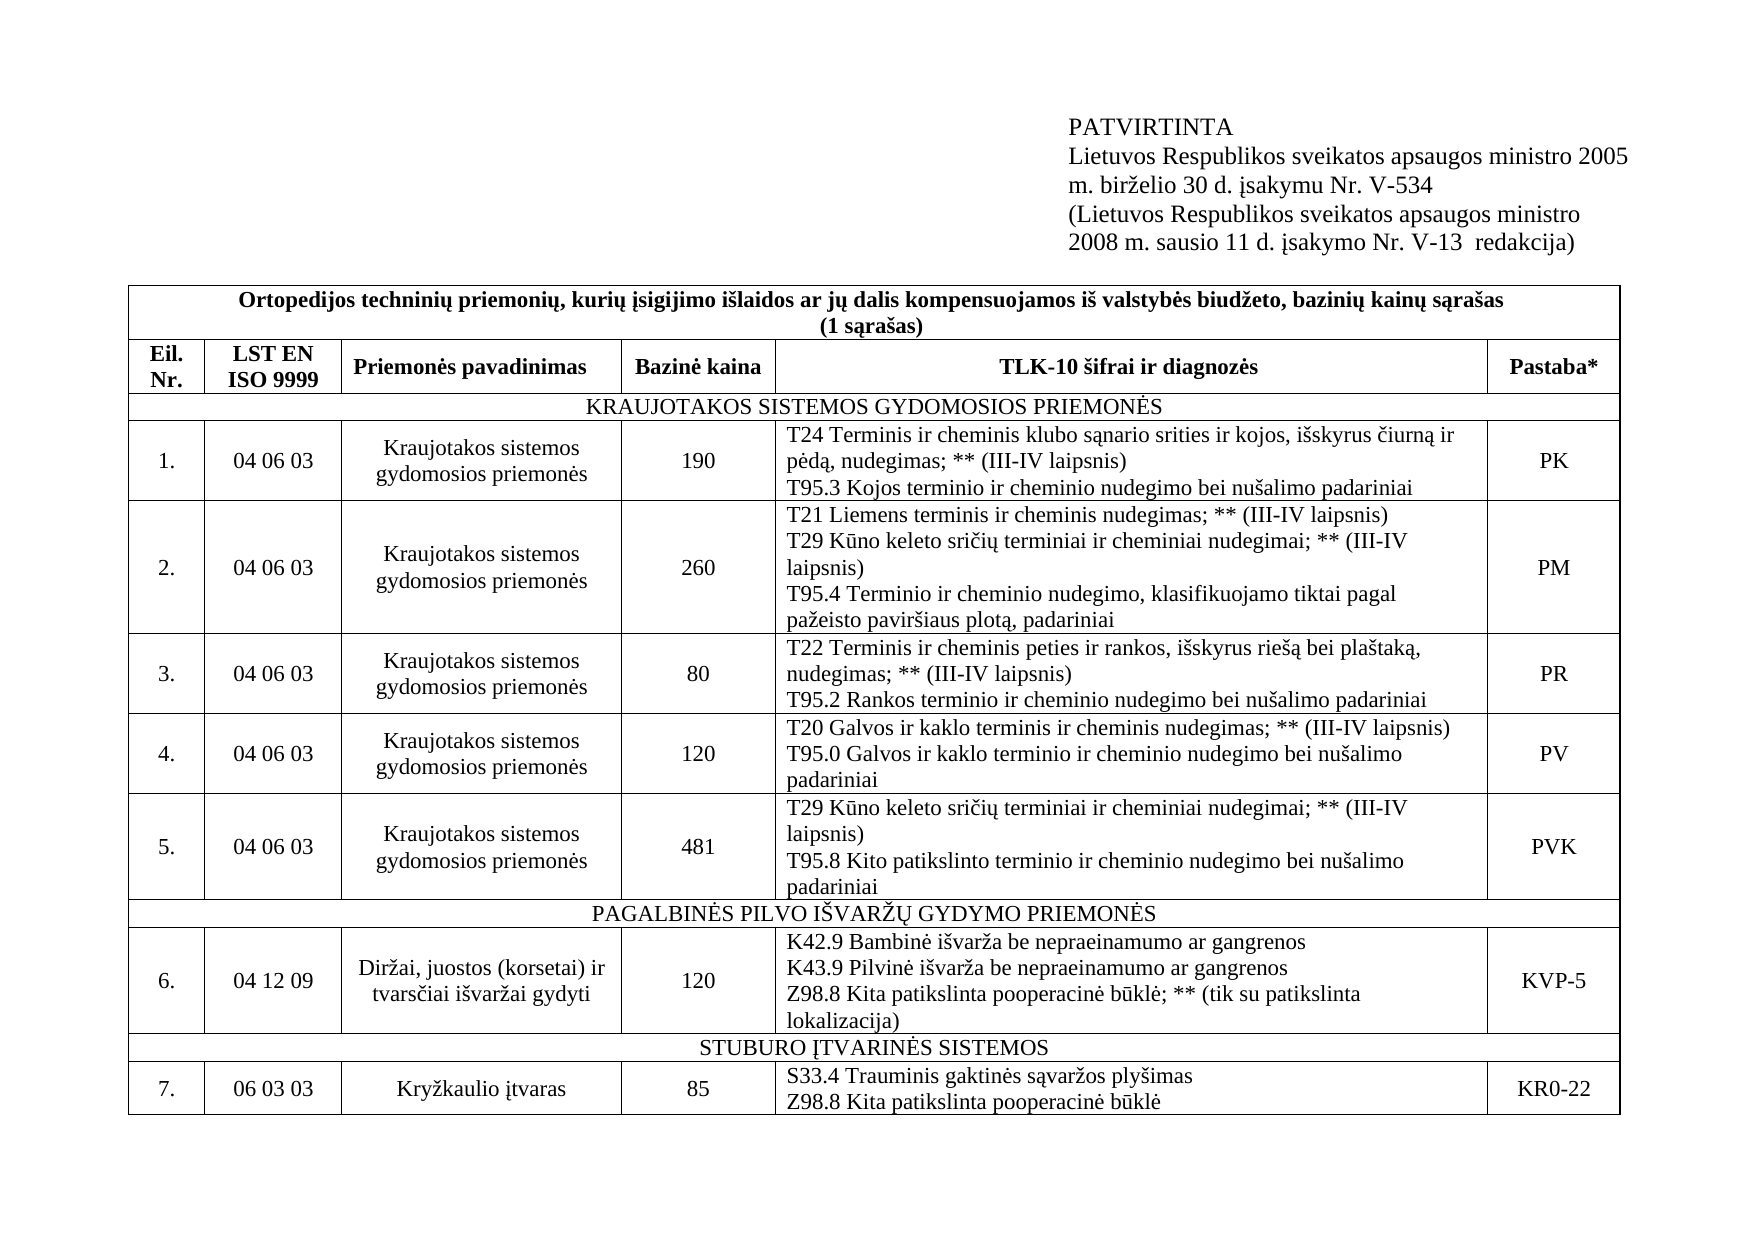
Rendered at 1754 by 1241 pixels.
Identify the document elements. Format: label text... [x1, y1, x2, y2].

table_cell 481 [622, 794, 775, 899]
table_cell 4. [129, 714, 204, 793]
table_cell 85 [622, 1062, 775, 1114]
table_cell 3. [129, 634, 204, 713]
table_cell LST EN ISO 9999 [205, 340, 341, 392]
table_cell 04 06 03 [205, 714, 341, 793]
table_cell Kraujotakos sistemos gydomosios priemonės [342, 634, 621, 713]
text PATVIRTINTA [1068, 112, 1636, 141]
table_cell T21 Liemens terminis ir cheminis nudegimas; ** (III-IV laipsnis) T29 Kūno keleto sričių terminiai ir cheminiai nudegimai; ** (III-IV laipsnis) T95.4 Terminio ir cheminio nudegimo, klasifikuojamo tiktai pagal pažeisto paviršiaus plotą, padariniai [776, 501, 1487, 633]
table_cell 260 [622, 501, 775, 633]
table_cell Diržai, juostos (korsetai) ir tvarsčiai išvaržai gydyti [342, 928, 621, 1033]
table_cell 6. [129, 928, 204, 1033]
table_cell KRAUJOTAKOS SISTEMOS GYDOMOSIOS PRIEMONĖS [129, 394, 1619, 420]
table_cell KR0-22 [1488, 1062, 1619, 1114]
table_cell Kraujotakos sistemos gydomosios priemonės [342, 794, 621, 899]
table_cell T20 Galvos ir kaklo terminis ir cheminis nudegimas; ** (III-IV laipsnis) T95.0 Galvos ir kaklo terminio ir cheminio nudegimo bei nušalimo padariniai [776, 714, 1487, 793]
table_cell PVK [1488, 794, 1619, 899]
table_cell 120 [622, 714, 775, 793]
text (Lietuvos Respublikos sveikatos apsaugos ministro 2008 m. sausio 11 d. įsakymo Nr. V-13 redakcija) [1068, 199, 1636, 256]
table_cell PR [1488, 634, 1619, 713]
table_cell Kryžkaulio įtvaras [342, 1062, 621, 1114]
table_cell 120 [622, 928, 775, 1033]
table_cell S33.4 Trauminis gaktinės sąvaržos plyšimas Z98.8 Kita patikslinta pooperacinė būklė [776, 1062, 1487, 1114]
table_cell Pastaba* [1488, 340, 1619, 392]
table_cell STUBURO ĮTVARINĖS SISTEMOS [129, 1034, 1619, 1061]
table_cell PV [1488, 714, 1619, 793]
table_cell PK [1488, 421, 1619, 500]
table_cell 04 06 03 [205, 634, 341, 713]
table_cell Kraujotakos sistemos gydomosios priemonės [342, 421, 621, 500]
table_cell 1. [129, 421, 204, 500]
table_cell T24 Terminis ir cheminis klubo sąnario srities ir kojos, išskyrus čiurną ir pėdą, nudegimas; ** (III-IV laipsnis) T95.3 Kojos terminio ir cheminio nudegimo bei nušalimo padariniai [776, 421, 1487, 500]
table_cell TLK-10 šifrai ir diagnozės [776, 340, 1487, 392]
table_cell K42.9 Bambinė išvarža be nepraeinamumo ar gangrenos K43.9 Pilvinė išvarža be nepraeinamumo ar gangrenos Z98.8 Kita patikslinta pooperacinė būklė; ** (tik su patikslinta lokalizacija) [776, 928, 1487, 1033]
table_cell T29 Kūno keleto sričių terminiai ir cheminiai nudegimai; ** (III-IV laipsnis) T95.8 Kito patikslinto terminio ir cheminio nudegimo bei nušalimo padariniai [776, 794, 1487, 899]
table_cell 5. [129, 794, 204, 899]
table_cell 06 03 03 [205, 1062, 341, 1114]
table_cell KVP-5 [1488, 928, 1619, 1033]
table_cell T22 Terminis ir cheminis peties ir rankos, išskyrus riešą bei plaštaką, nudegimas; ** (III-IV laipsnis) T95.2 Rankos terminio ir cheminio nudegimo bei nušalimo padariniai [776, 634, 1487, 713]
table_cell 04 12 09 [205, 928, 341, 1033]
table_cell 7. [129, 1062, 204, 1114]
table_cell 04 06 03 [205, 421, 341, 500]
table_cell Bazinė kaina [622, 340, 775, 392]
table_cell PM [1488, 501, 1619, 633]
table_header Ortopedijos techninių priemonių, kurių įsigijimo išlaidos ar jų dalis kompensuojamos iš valstybės biudžeto, bazinių kainų sąrašas (1 sąrašas) [129, 286, 1619, 339]
table_cell 190 [622, 421, 775, 500]
text Lietuvos Respublikos sveikatos apsaugos ministro 2005 m. birželio 30 d. įsakymu Nr. V-534 [1068, 141, 1636, 199]
table_cell Eil. Nr. [129, 340, 204, 392]
table_cell Kraujotakos sistemos gydomosios priemonės [342, 501, 621, 633]
table_cell 2. [129, 501, 204, 633]
table_cell Priemonės pavadinimas [342, 340, 621, 392]
table_cell Kraujotakos sistemos gydomosios priemonės [342, 714, 621, 793]
table_cell 04 06 03 [205, 794, 341, 899]
table_cell PAGALBINĖS PILVO IŠVARŽŲ GYDYMO PRIEMONĖS [129, 900, 1619, 927]
table_cell 80 [622, 634, 775, 713]
table_cell 04 06 03 [205, 501, 341, 633]
